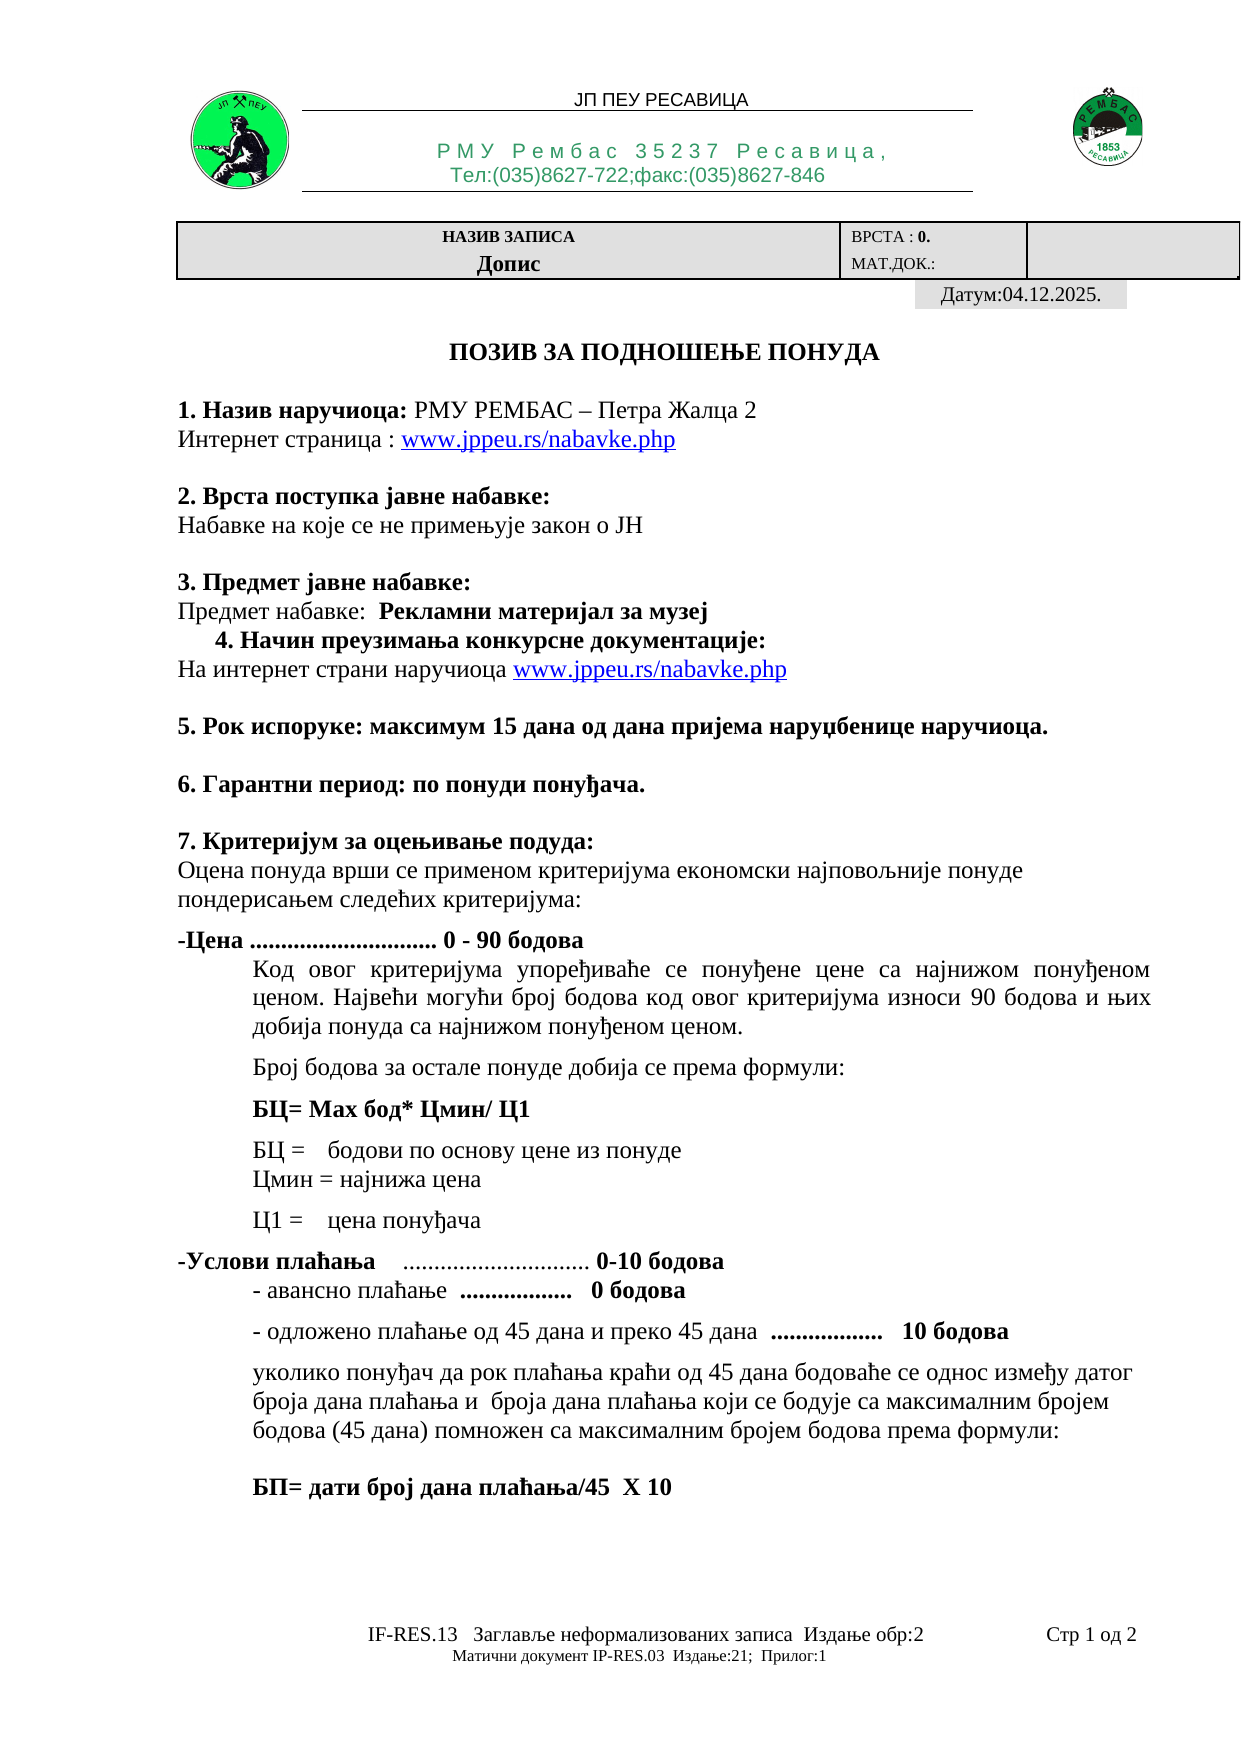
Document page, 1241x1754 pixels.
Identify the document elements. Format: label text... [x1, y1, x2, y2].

table_cell [1158, 280, 1164, 309]
table_cell [1183, 280, 1189, 309]
table_cell Допис [178, 249, 839, 278]
text -Цена .............................. 0 - 90 бодова [177, 925, 1152, 954]
table_cell [1214, 280, 1220, 309]
table_cell [1189, 280, 1195, 309]
table_cell МАТ.ДОК.: [841, 249, 1026, 278]
picture [190, 90, 290, 190]
text Ц1 = цена понуђача [252, 1205, 1152, 1234]
table_cell [1164, 280, 1170, 309]
text Интернет страница : www.jppeu.rs/nabavke.php [177, 424, 1152, 452]
text На интернет страни наручиоца www.jppeu.rs/nabavke.php [177, 654, 1152, 682]
text Оцена понуда врши се применом критеријума економски најповољније понуде пондерисањем следећих критеријума: [177, 855, 1152, 912]
text Код овог критеријума упоређиваће се понуђене цене са најнижом понуђеном ценом. Највећи могући број бодова код овог критеријума износи 90 бодова и њих добија понуда са најнижом понуђеном ценом. [252, 954, 1152, 1040]
table_cell [1176, 280, 1182, 309]
table_cell [1220, 280, 1226, 309]
table_cell [1226, 280, 1232, 309]
text Предмет набавке: Рекламни материјал за музеј [177, 596, 1152, 625]
text 2. Врста поступка јавне набавке: [177, 481, 1152, 510]
text 4. Начин преузимања конкурсне документације: [177, 625, 1152, 654]
table_cell [1028, 249, 1239, 278]
text уколико понуђач да рок плаћања краћи од 45 дана бодоваће се однос између датог броја дана плаћања и броја дана плаћања који се бодује са максималним бројем бодова (45 дана) помножен са максималним бројем бодова према формули: [252, 1357, 1152, 1444]
text 3. Предмет јавне набавке: [177, 567, 1152, 596]
text БЦ = бодови по основу цене из понуде [252, 1135, 1152, 1164]
picture [1073, 87, 1143, 166]
text БП= дати број дана плаћања/45 X 10 [252, 1472, 1152, 1501]
table_cell [1201, 280, 1207, 309]
text 1. Назив наручиоца: РМУ РЕМБАС – Петра Жалца 2 [177, 395, 1152, 424]
text ПОЗИВ ЗА ПОДНОШЕЊЕ ПОНУДА [177, 337, 1152, 366]
table_cell [1195, 280, 1201, 309]
text Број бодова за остале понуде добија се према формули: [252, 1052, 1152, 1081]
text - авансно плаћање .................. 0 бодова [252, 1275, 1152, 1304]
table_header НАЗИВ ЗАПИСА [178, 223, 839, 249]
text Набавке на које се не примењује закон о ЈН [177, 510, 1152, 539]
table_header ВРСТА : 0. [841, 223, 1026, 249]
text БЦ= Маx бод* Цмин/ Ц1 [252, 1094, 1152, 1122]
table_cell [177, 280, 915, 309]
table_cell Датум:04.12.2025. [915, 280, 1127, 309]
table_cell [1233, 280, 1239, 309]
text 5. Рок испоруке: максимум 15 дана од дана пријема наруџбенице наручиоца. [177, 711, 1152, 740]
text - одложено плаћање од 45 дана и преко 45 дана .................. 10 бодова [252, 1316, 1152, 1345]
text 7. Критеријум за оцењивање подуда: [177, 826, 1152, 855]
table_cell [1208, 280, 1214, 309]
text 6. Гарантни период: по понуди понуђача. [177, 769, 1152, 797]
text Цмин = најнижа цена [252, 1164, 1152, 1192]
table_header Ознака: [1028, 223, 1239, 249]
table_cell [1152, 280, 1157, 309]
text -Услови плаћања .............................. 0-10 бодова [177, 1246, 1152, 1275]
table_cell [1170, 280, 1176, 309]
table_cell [1127, 280, 1152, 309]
